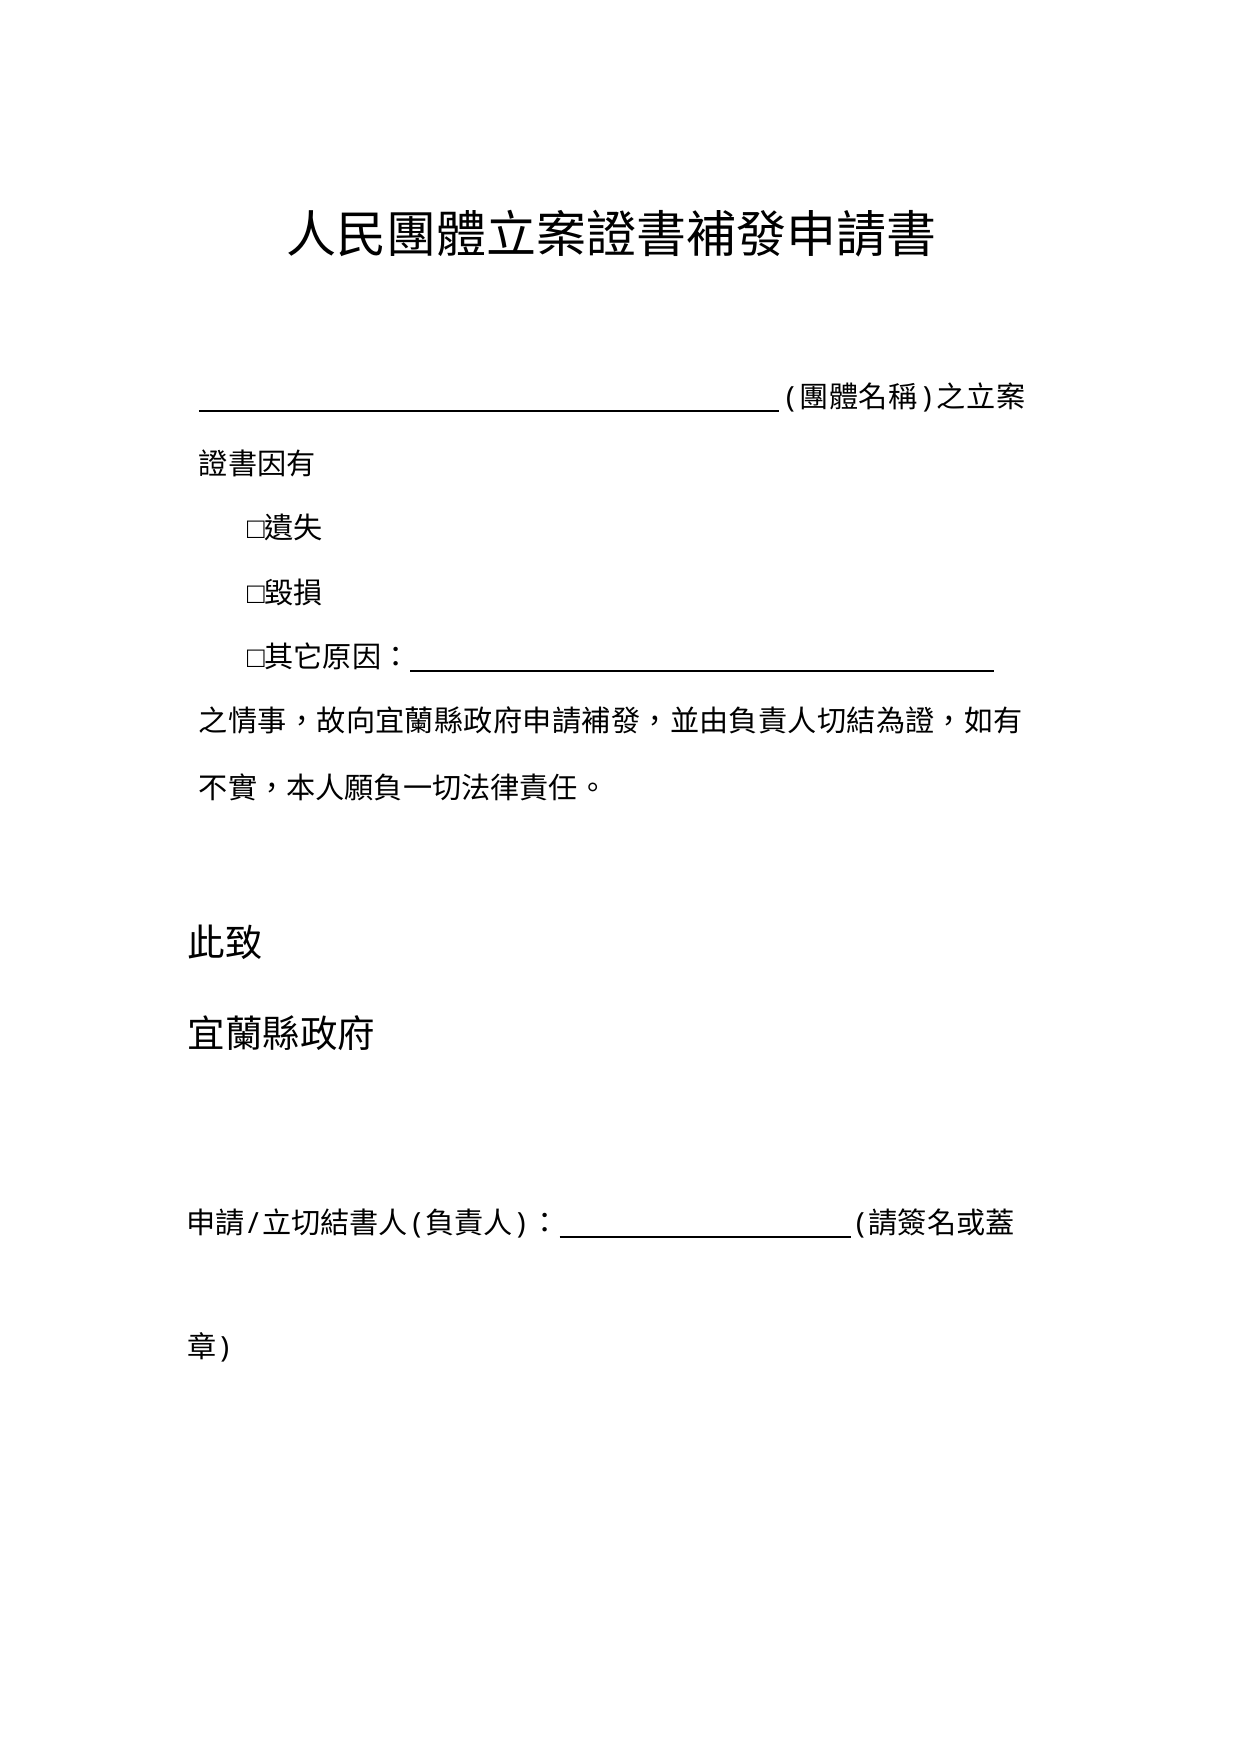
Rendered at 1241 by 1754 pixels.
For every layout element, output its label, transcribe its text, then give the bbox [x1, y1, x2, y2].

table_cell [1029, 549, 1054, 613]
text 申請/立切結書人(負責人)： (請簽名或蓋章) [186, 1179, 1053, 1365]
table_cell □遺失 [188, 485, 1029, 549]
table_cell [1029, 613, 1054, 677]
text 此致 [187, 898, 321, 961]
text 宜蘭縣政府 [187, 989, 385, 1052]
table_header (團體名稱)之立案證書因有 [188, 288, 1054, 484]
table_cell □毀損 [188, 549, 1029, 613]
table_cell 之情事，故向宜蘭縣政府申請補發，並由負責人切結為證，如有不實，本人願負一切法律責任。 [188, 678, 1054, 808]
table_cell [1029, 485, 1054, 549]
table_cell □其它原因： [188, 613, 1029, 677]
text 人民團體立案證書補發申請書 [187, 158, 1036, 283]
